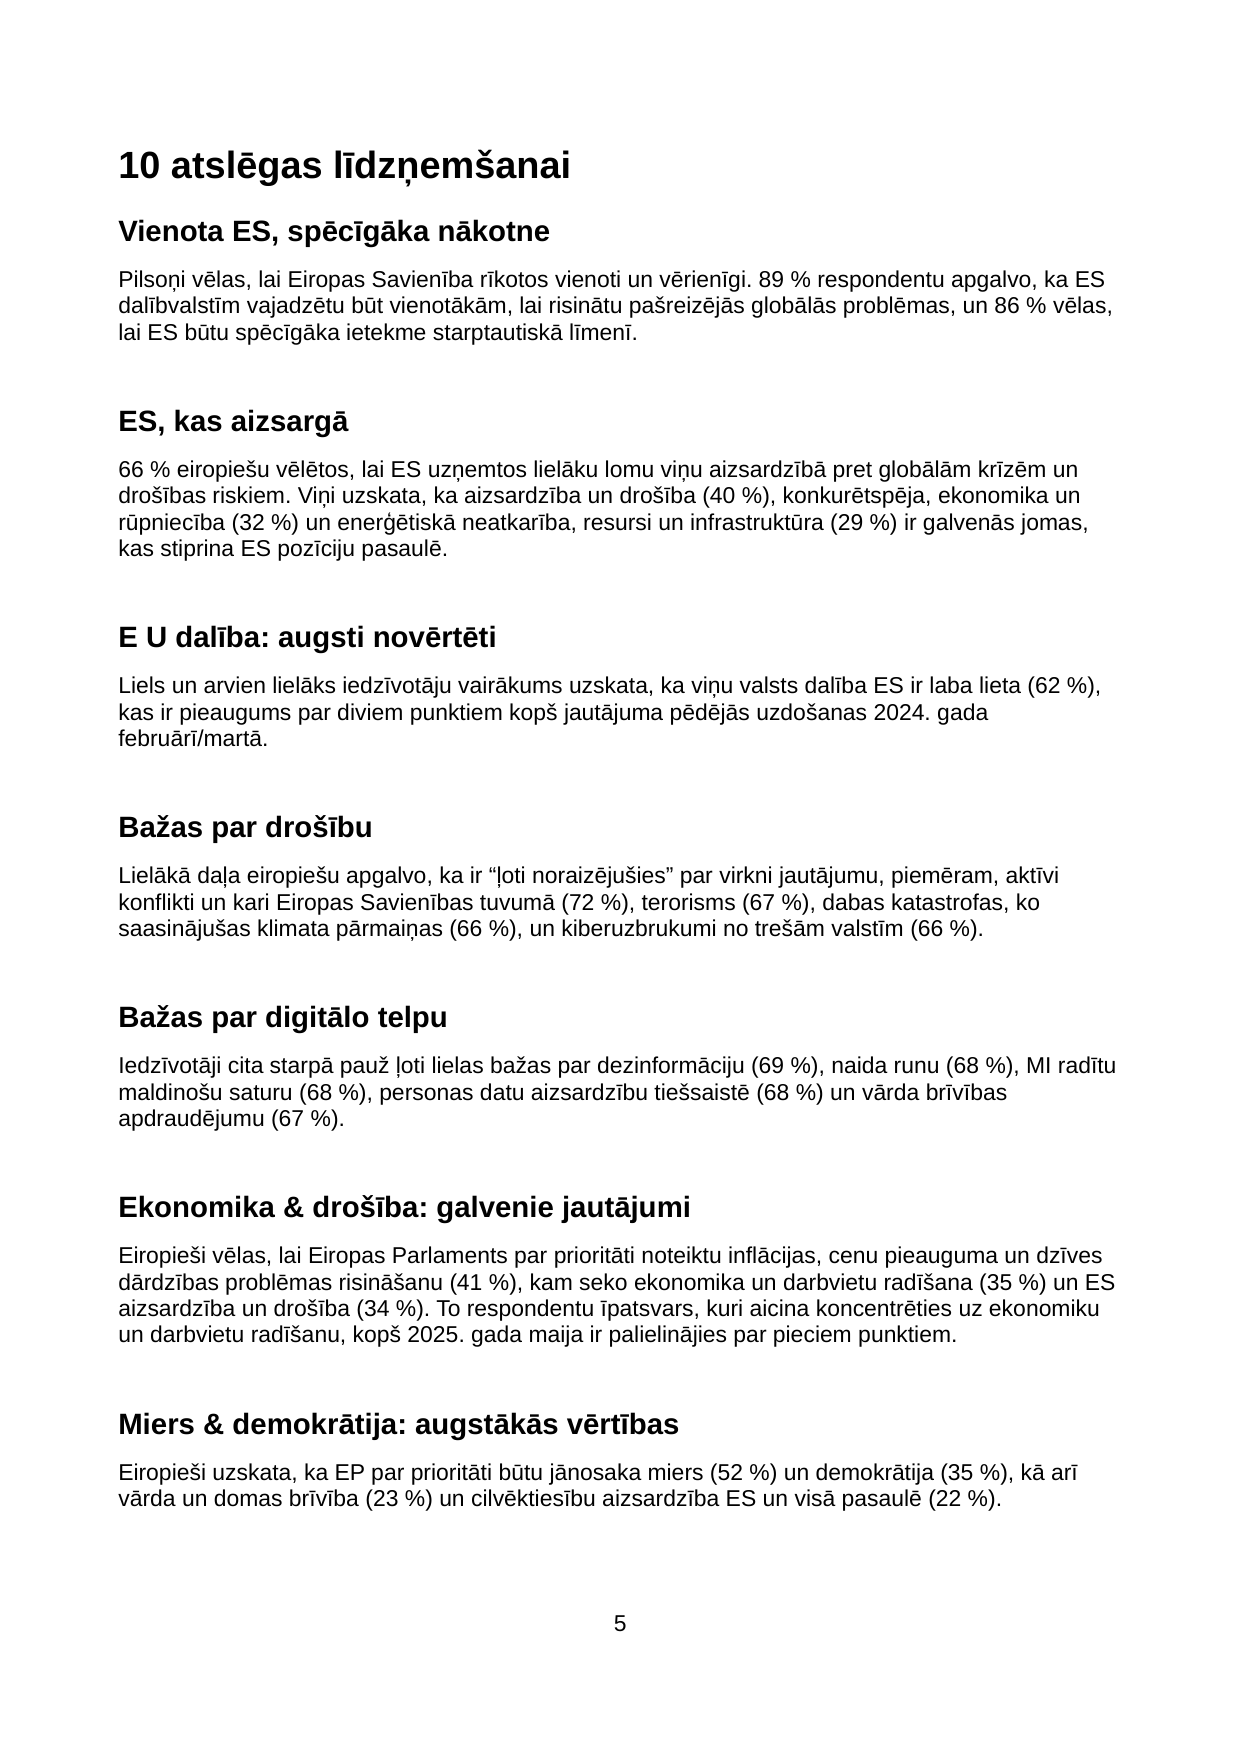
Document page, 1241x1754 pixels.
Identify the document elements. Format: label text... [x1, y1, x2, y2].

text Lielākā daļa eiropiešu apgalvo, ka ir “ļoti noraizējušies” par virkni jautājumu, piemēram, aktīvi konflikti un kari Eiropas Savienības tuvumā (72 %), terorisms (67 %), dabas katastrofas, ko saasinājušas klimata pārmaiņas (66 %), un kiberuzbrukumi no trešām valstīm (66 %). [118, 862, 1122, 941]
text Eiropieši vēlas, lai Eiropas Parlaments par prioritāti noteiktu inflācijas, cenu pieauguma un dzīves dārdzības problēmas risināšanu (41 %), kam seko ekonomika un darbvietu radīšana (35 %) un ES aizsardzība un drošība (34 %). To respondentu īpatsvars, kuri aicina koncentrēties uz ekonomiku un darbvietu radīšanu, kopš 2025. gada maija ir palielinājies par pieciem punktiem. [118, 1242, 1122, 1348]
subtitle 10 atslēgas līdzņemšanai [118, 143, 1122, 187]
text Iedzīvotāji cita starpā pauž ļoti lielas bažas par dezinformāciju (69 %), naida runu (68 %), MI radītu maldinošu saturu (68 %), personas datu aizsardzību tiešsaistē (68 %) un vārda brīvības apdraudējumu (67 %). [118, 1052, 1122, 1131]
text Liels un arvien lielāks iedzīvotāju vairākums uzskata, ka viņu valsts dalība ES ir laba lieta (62 %), kas ir pieaugums par diviem punktiem kopš jautājuma pēdējās uzdošanas 2024. gada februārī/martā. [118, 672, 1122, 751]
subtitle Vienota ES, spēcīgāka nākotne [118, 214, 1122, 248]
subtitle Bažas par digitālo telpu [118, 1000, 1122, 1034]
subtitle Ekonomika & drošība: galvenie jautājumi [118, 1190, 1122, 1224]
subtitle E U dalība: augsti novērtēti [118, 620, 1122, 654]
text Pilsoņi vēlas, lai Eiropas Savienība rīkotos vienoti un vērienīgi. 89 % respondentu apgalvo, ka ES dalībvalstīm vajadzētu būt vienotākām, lai risinātu pašreizējās globālās problēmas, un 86 % vēlas, lai ES būtu spēcīgāka ietekme starptautiskā līmenī. [118, 266, 1122, 345]
text Eiropieši uzskata, ka EP par prioritāti būtu jānosaka miers (52 %) un demokrātija (35 %), kā arī vārda un domas brīvība (23 %) un cilvēktiesību aizsardzība ES un visā pasaulē (22 %). [118, 1459, 1122, 1511]
text 66 % eiropiešu vēlētos, lai ES uzņemtos lielāku lomu viņu aizsardzībā pret globālām krīzēm un drošības riskiem. Viņi uzskata, ka aizsardzība un drošība (40 %), konkurētspēja, ekonomika un rūpniecība (32 %) un enerģētiskā neatkarība, resursi un infrastruktūra (29 %) ir galvenās jomas, kas stiprina ES pozīciju pasaulē. [118, 456, 1122, 561]
subtitle Bažas par drošību [118, 810, 1122, 844]
subtitle ES, kas aizsargā [118, 404, 1122, 438]
subtitle Miers & demokrātija: augstākās vērtības [118, 1407, 1122, 1440]
